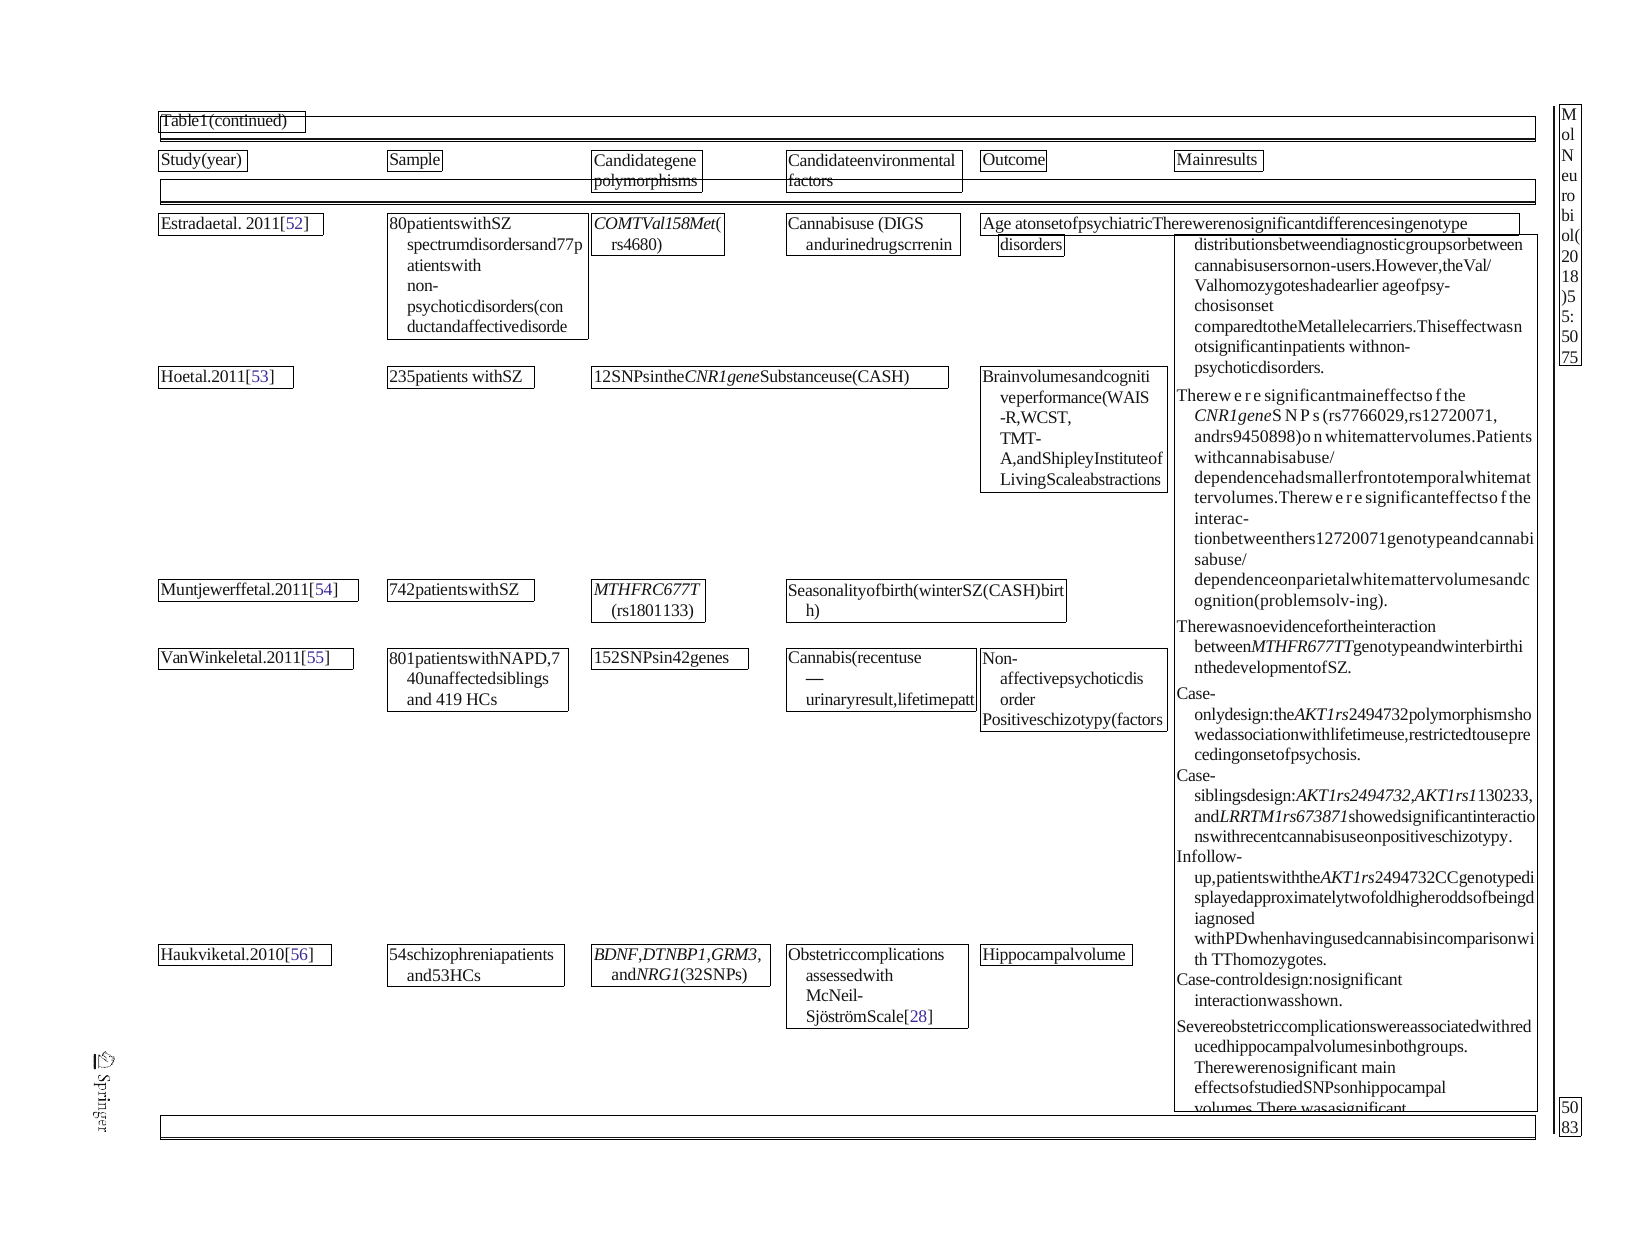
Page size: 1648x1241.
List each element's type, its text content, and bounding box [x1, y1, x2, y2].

text [161, 112, 305, 116]
text Table1(continued) [161, 117, 305, 131]
text non-psychoticdisorders(conductandaffectivedisorders) [407, 275, 570, 338]
text Outcome [982, 151, 1046, 170]
text 742patientswithSZ [389, 580, 533, 600]
text BDNF,DTNBP1,GRM3,andNRG1(32SNPs) [593, 945, 768, 984]
text Non-affectivepsychoticdisorder [982, 649, 1146, 709]
text Study(year) [161, 151, 247, 170]
text Positiveschizotypy(factorstructureofSIS-R) [982, 709, 1165, 731]
text and 419 HCs [407, 688, 568, 709]
text andrs9450898)onwhitemattervolumes.Patientswithcannabisabuse/dependencehadsmallerfrontotemporalwhitemattervolumes.Thereweresignificanteffectsoftheinterac-tionbetweenthers12720071genotypeandcannabisabuse/dependenceonparietalwhitemattervolumesandcognition(problemsolv-ing). [1194, 426, 1536, 610]
text 54schizophreniapatients [389, 945, 564, 964]
text Mainresults [1176, 151, 1263, 170]
text Thereweresignificantmaineffectsofthe [1176, 385, 1537, 405]
text Therewerenosignificant main effectsofstudiedSNPsonhippocampal volumes.There wasasignificant effectoftheinteractionbetweentheGRM3rs13242038polymorphismandsevereobstetriccomplicationsonhippocampalvolumesinpatients with schizophreniaandHCs. [1194, 1057, 1530, 1111]
text Severeobstetriccomplicationswereassociatedwithreducedhippocampalvolumesinbothgroups. [1176, 1016, 1533, 1057]
text CNR1geneSNPs(rs7766029,rs12720071, [1194, 405, 1537, 426]
text —urinaryresult,lifetimepatternofuse—CIDI) [806, 668, 974, 711]
text Cannabis(recentuse [788, 649, 976, 668]
text Haukviketal.2010[56] [160, 945, 331, 964]
text Candidateenvironmentalfactors [788, 151, 960, 179]
text Sample [389, 151, 442, 170]
text Age atonsetofpsychiatricTherewerenosignificantdifferencesingenotype [982, 214, 1518, 233]
text 801patientswithNAPD,740unaffectedsiblings [389, 649, 566, 688]
text 5083 [1561, 1098, 1581, 1136]
text 152SNPsin42genes [593, 649, 748, 668]
text Infollow-up,patientswiththeAKT1rs2494732CCgenotypedisplayedapproximatelytwofoldhigheroddsofbeingdiagnosed withPDwhenhavingusedcannabisincomparisonwith TThomozygotes. [1176, 846, 1535, 969]
text 12SNPsintheCNR1geneSubstanceuse(CASH) [593, 367, 948, 386]
text MolNeurobiol(2018)55:5075–5100 [1561, 105, 1581, 365]
text Muntjewerffetal.2011[54] [160, 580, 358, 600]
text and53HCs [407, 964, 564, 985]
text Hoetal.2011[53] [161, 367, 293, 387]
text distributionsbetweendiagnosticgroupsorbetweencannabisusersornon-users.However,theVal/Valhomozygoteshadearlier ageofpsy-chosisonset comparedtotheMetallelecarriers.Thiseffectwasnotsignificantinpatients withnon-psychoticdisorders. [1194, 235, 1525, 377]
text McNeil-SjöströmScale[28] [806, 985, 966, 1026]
text Candidategenepolymorphisms [594, 151, 700, 179]
text 80patientswithSZ [389, 214, 588, 233]
text Seasonalityofbirth(winterSZ(CASH)birth) [788, 580, 1064, 620]
text MTHFRC677T(rs1801133) [593, 580, 703, 620]
text Obstetriccomplicationsassessedwith [788, 945, 950, 985]
text 235patients withSZ [389, 367, 534, 387]
text Case-controldesign:nosignificant interactionwasshown. [1176, 969, 1523, 1010]
text Candidateenvironmentalfactors [788, 180, 960, 191]
text COMTVal158Met(rs4680) [593, 214, 722, 254]
text VanWinkeletal.2011[55] [160, 649, 353, 668]
text Brainvolumesandcognitiveperformance(WAIS-R,WCST, [982, 367, 1154, 427]
text Estradaetal. 2011[52] [161, 214, 323, 233]
picture [93, 1051, 115, 1132]
text Case-siblingsdesign:AKT1rs2494732,AKT1rs1130233,andLRRTM1rs673871showedsignificantinteractionswithrecentcannabisuseonpositiveschizotypy. [1176, 765, 1535, 846]
text Case-onlydesign:theAKT1rs2494732polymorphismshowedassociationwithlifetimeuse,restrictedtouseprecedingonsetofpsychosis. [1176, 683, 1535, 764]
text Therewasnoevidencefortheinteraction betweenMTHFR677TTgenotypeandwinterbirthinthedevelopmentofSZ. [1176, 616, 1528, 677]
text Candidategenepolymorphisms [594, 180, 700, 191]
text disorders [1000, 235, 1064, 254]
text Hippocampalvolume [982, 945, 1132, 964]
text Cannabisuse (DIGS andurinedrugscrrening) [788, 214, 959, 255]
text TMT-A,andShipleyInstituteofLivingScaleabstractionssubtest) [1000, 428, 1166, 492]
text spectrumdisordersand77patientswith [407, 234, 586, 275]
